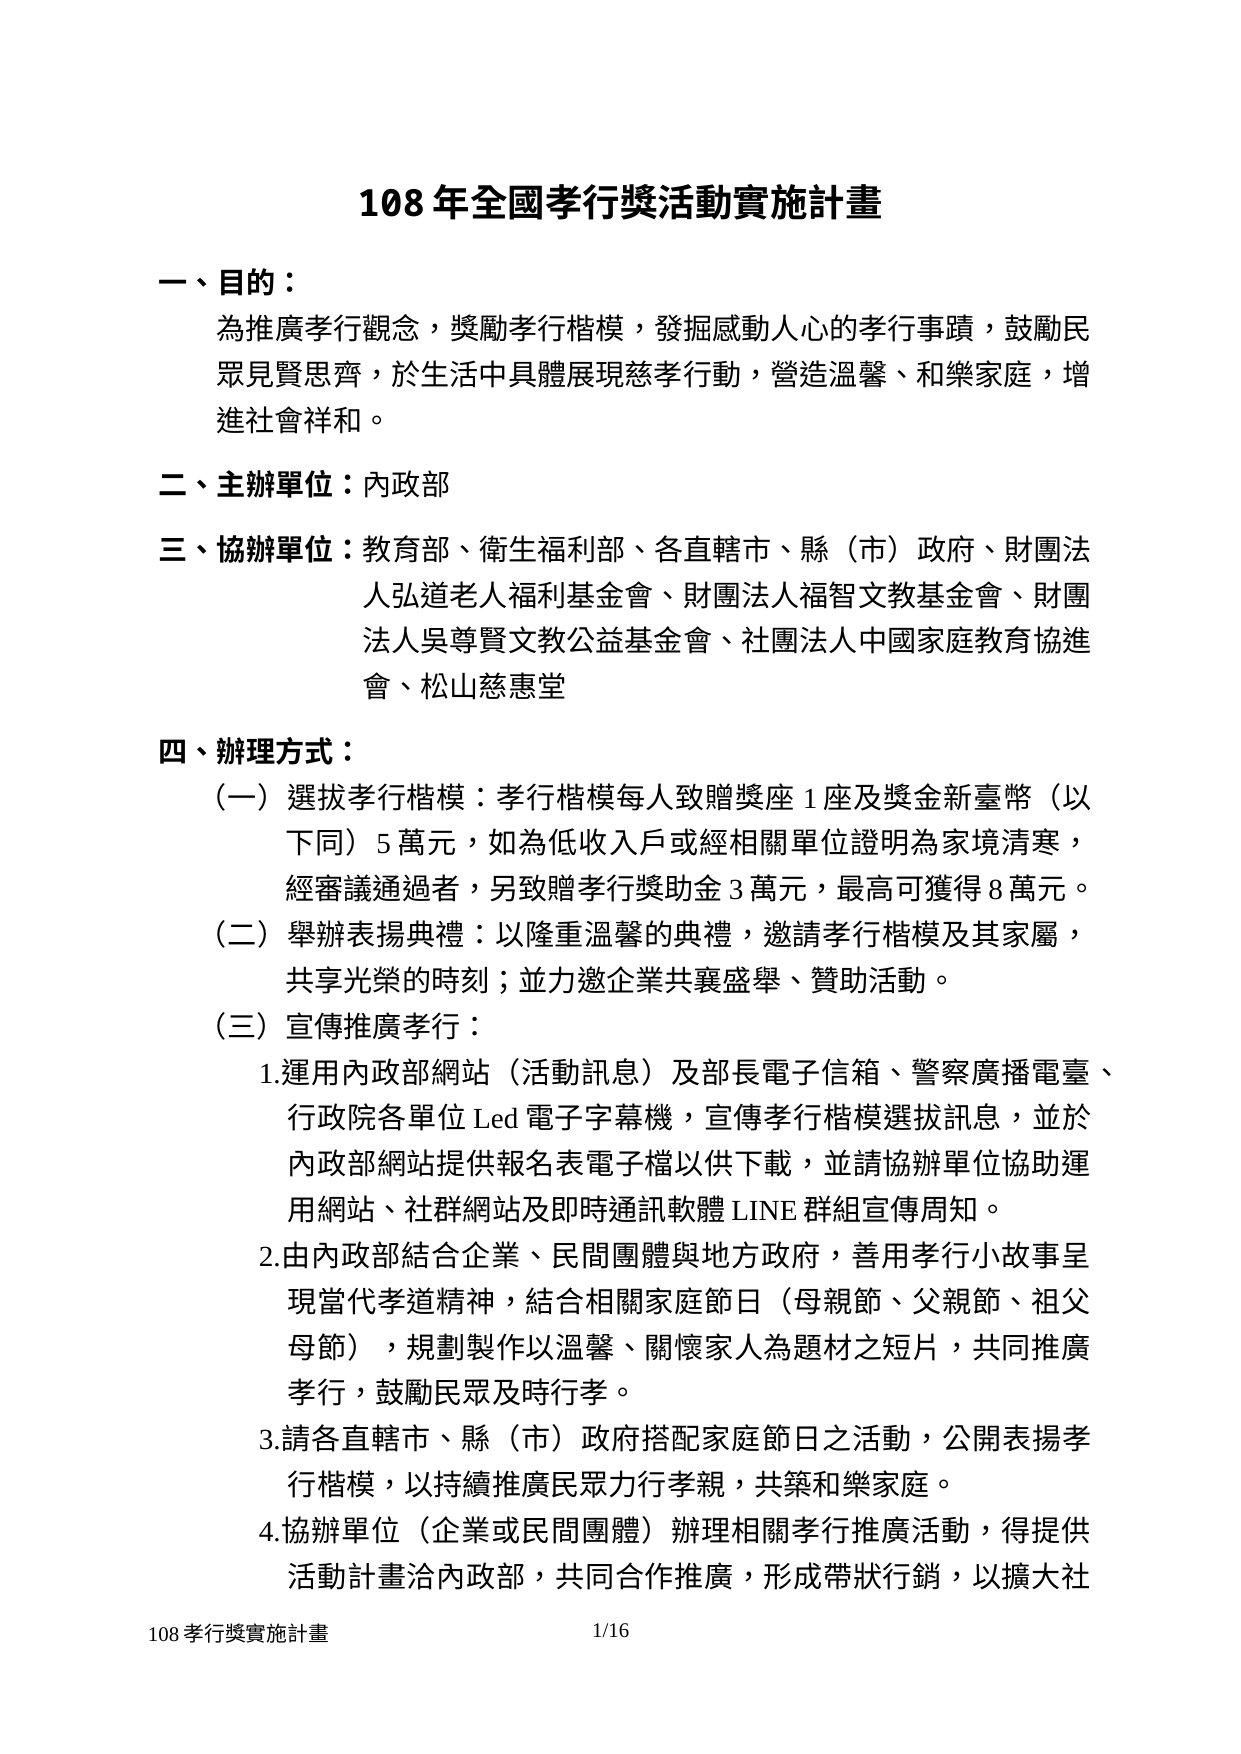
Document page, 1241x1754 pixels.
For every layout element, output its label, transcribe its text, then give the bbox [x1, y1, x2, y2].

text 108年全國孝行獎活動實施計畫 [147, 158, 1092, 221]
text 4.協辦單位（企業或民間團體）辦理相關孝行推廣活動，得提供活動計畫洽內政部，共同合作推廣，形成帶狀行銷，以擴大社 [258, 1504, 1092, 1596]
text 三、協辦單位：教育部、衛生福利部、各直轄市、縣（市）政府、財團法人弘道老人福利基金會、財團法人福智文教基金會、財團法人吳尊賢文教公益基金會、社團法人中國家庭教育協進會、松山慈惠堂 [158, 523, 1092, 706]
text （三）宣傳推廣孝行： [198, 1000, 1092, 1046]
text 四、辦理方式： [158, 725, 1092, 771]
text 一、目的： [158, 239, 1092, 302]
text 3.請各直轄市、縣（市）政府搭配家庭節日之活動，公開表揚孝行楷模，以持續推廣民眾力行孝親，共築和樂家庭。 [258, 1412, 1092, 1504]
text （二）舉辦表揚典禮：以隆重溫馨的典禮，邀請孝行楷模及其家屬，共享光榮的時刻；並力邀企業共襄盛舉、贊助活動。 [198, 908, 1092, 1000]
text 1.運用內政部網站（活動訊息）及部長電子信箱、警察廣播電臺、行政院各單位Led電子字幕機，宣傳孝行楷模選拔訊息，並於內政部網站提供報名表電子檔以供下載，並請協辦單位協助運用網站、社群網站及即時通訊軟體LINE群組宣傳周知。 [258, 1046, 1092, 1229]
text 二、主辦單位：內政部 [158, 458, 1092, 504]
text 為推廣孝行觀念，獎勵孝行楷模，發掘感動人心的孝行事蹟，鼓勵民眾見賢思齊，於生活中具體展現慈孝行動，營造溫馨、和樂家庭，增進社會祥和。 [216, 302, 1092, 439]
text （一）選拔孝行楷模：孝行楷模每人致贈獎座1座及獎金新臺幣（以下同）5萬元，如為低收入戶或經相關單位證明為家境清寒，經審議通過者，另致贈孝行獎助金3萬元，最高可獲得8萬元。 [198, 771, 1092, 908]
text 2.由內政部結合企業、民間團體與地方政府，善用孝行小故事呈現當代孝道精神，結合相關家庭節日（母親節、父親節、祖父母節），規劃製作以溫馨、關懷家人為題材之短片，共同推廣孝行，鼓勵民眾及時行孝。 [258, 1229, 1092, 1412]
